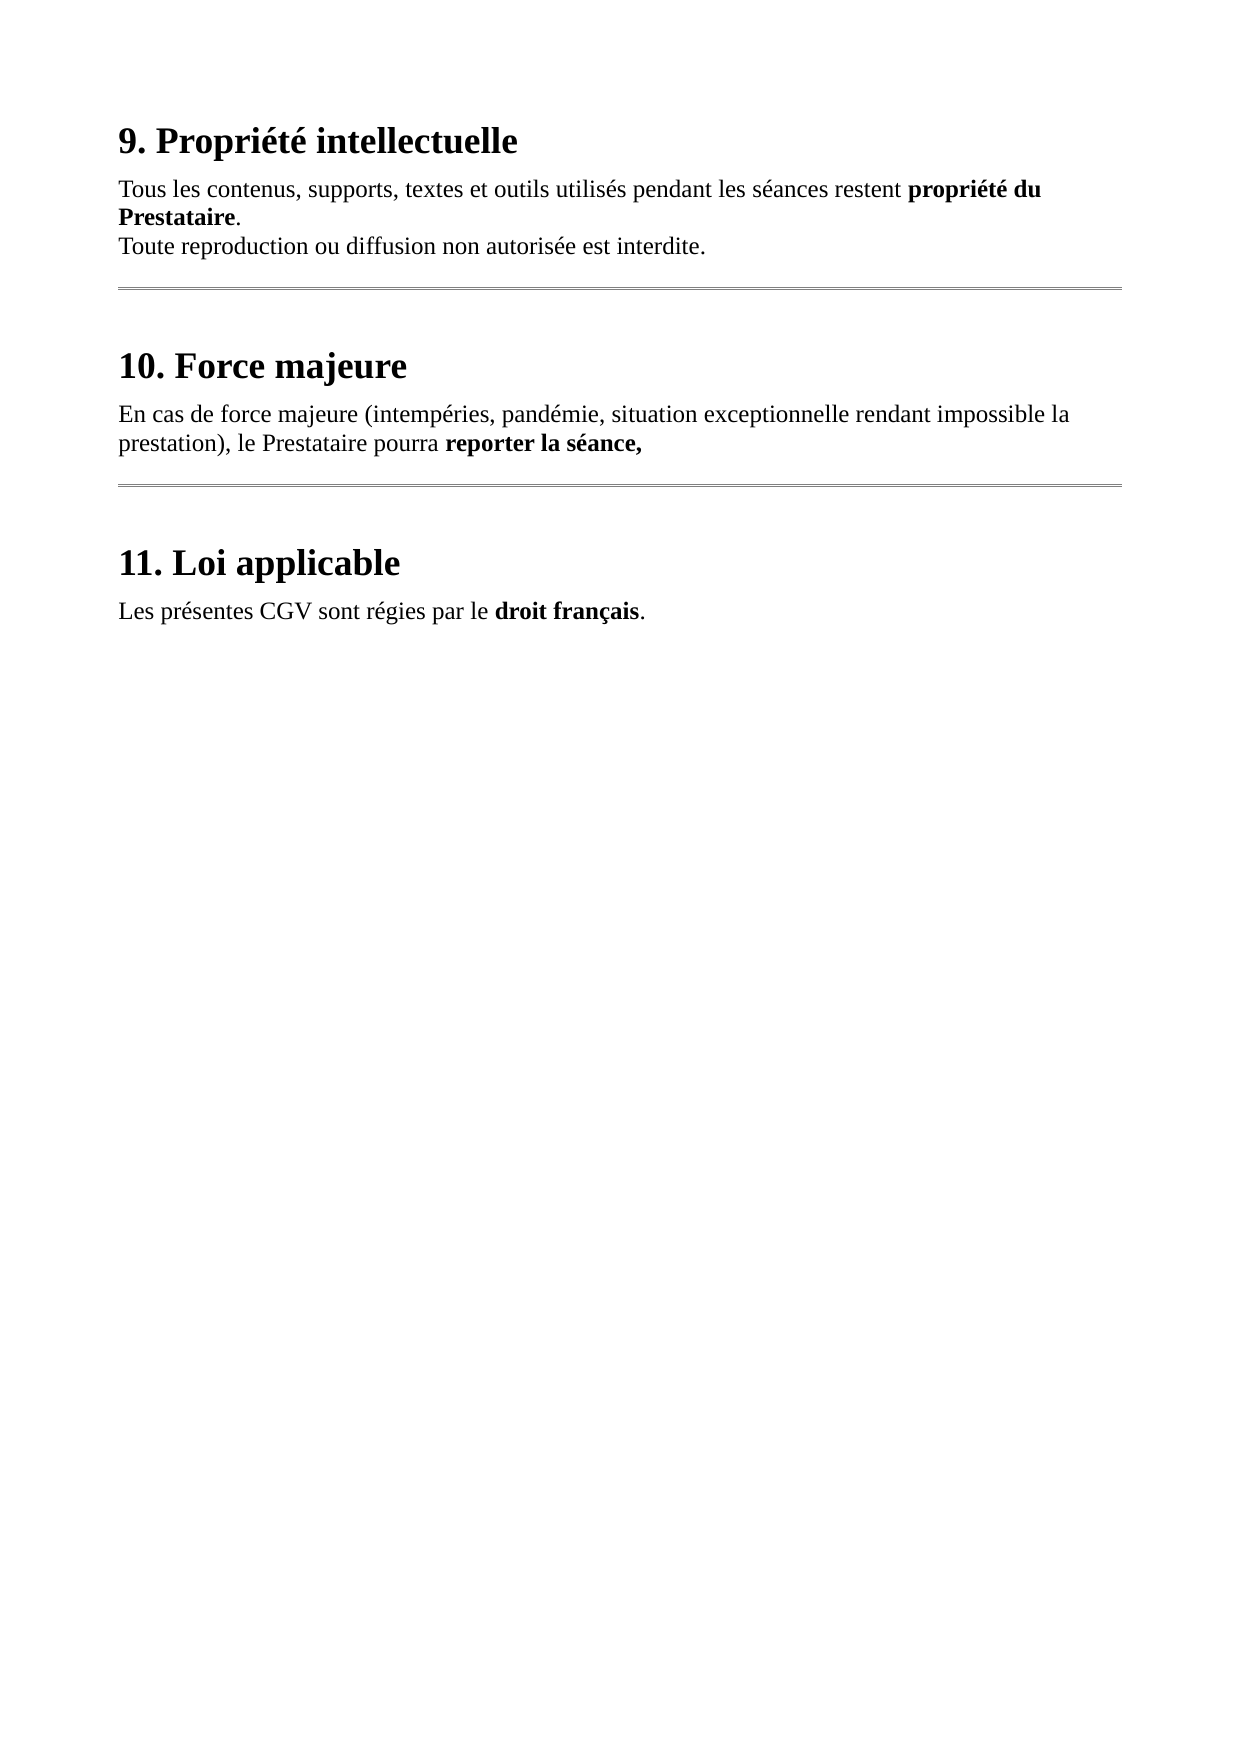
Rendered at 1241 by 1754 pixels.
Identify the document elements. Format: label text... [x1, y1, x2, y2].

subtitle 10. Force majeure [118, 344, 1122, 387]
text Tous les contenus, supports, textes et outils utilisés pendant les séances restent propriété du Prestataire. Toute reproduction ou diffusion non autorisée est interdite. [118, 174, 1122, 260]
subtitle 9. Propriété intellectuelle [118, 118, 1122, 161]
text Les présentes CGV sont régies par le droit français. [118, 596, 1122, 625]
text En cas de force majeure (intempéries, pandémie, situation exceptionnelle rendant impossible la prestation), le Prestataire pourra reporter la séance, [118, 399, 1122, 457]
subtitle 11. Loi applicable [118, 540, 1122, 583]
